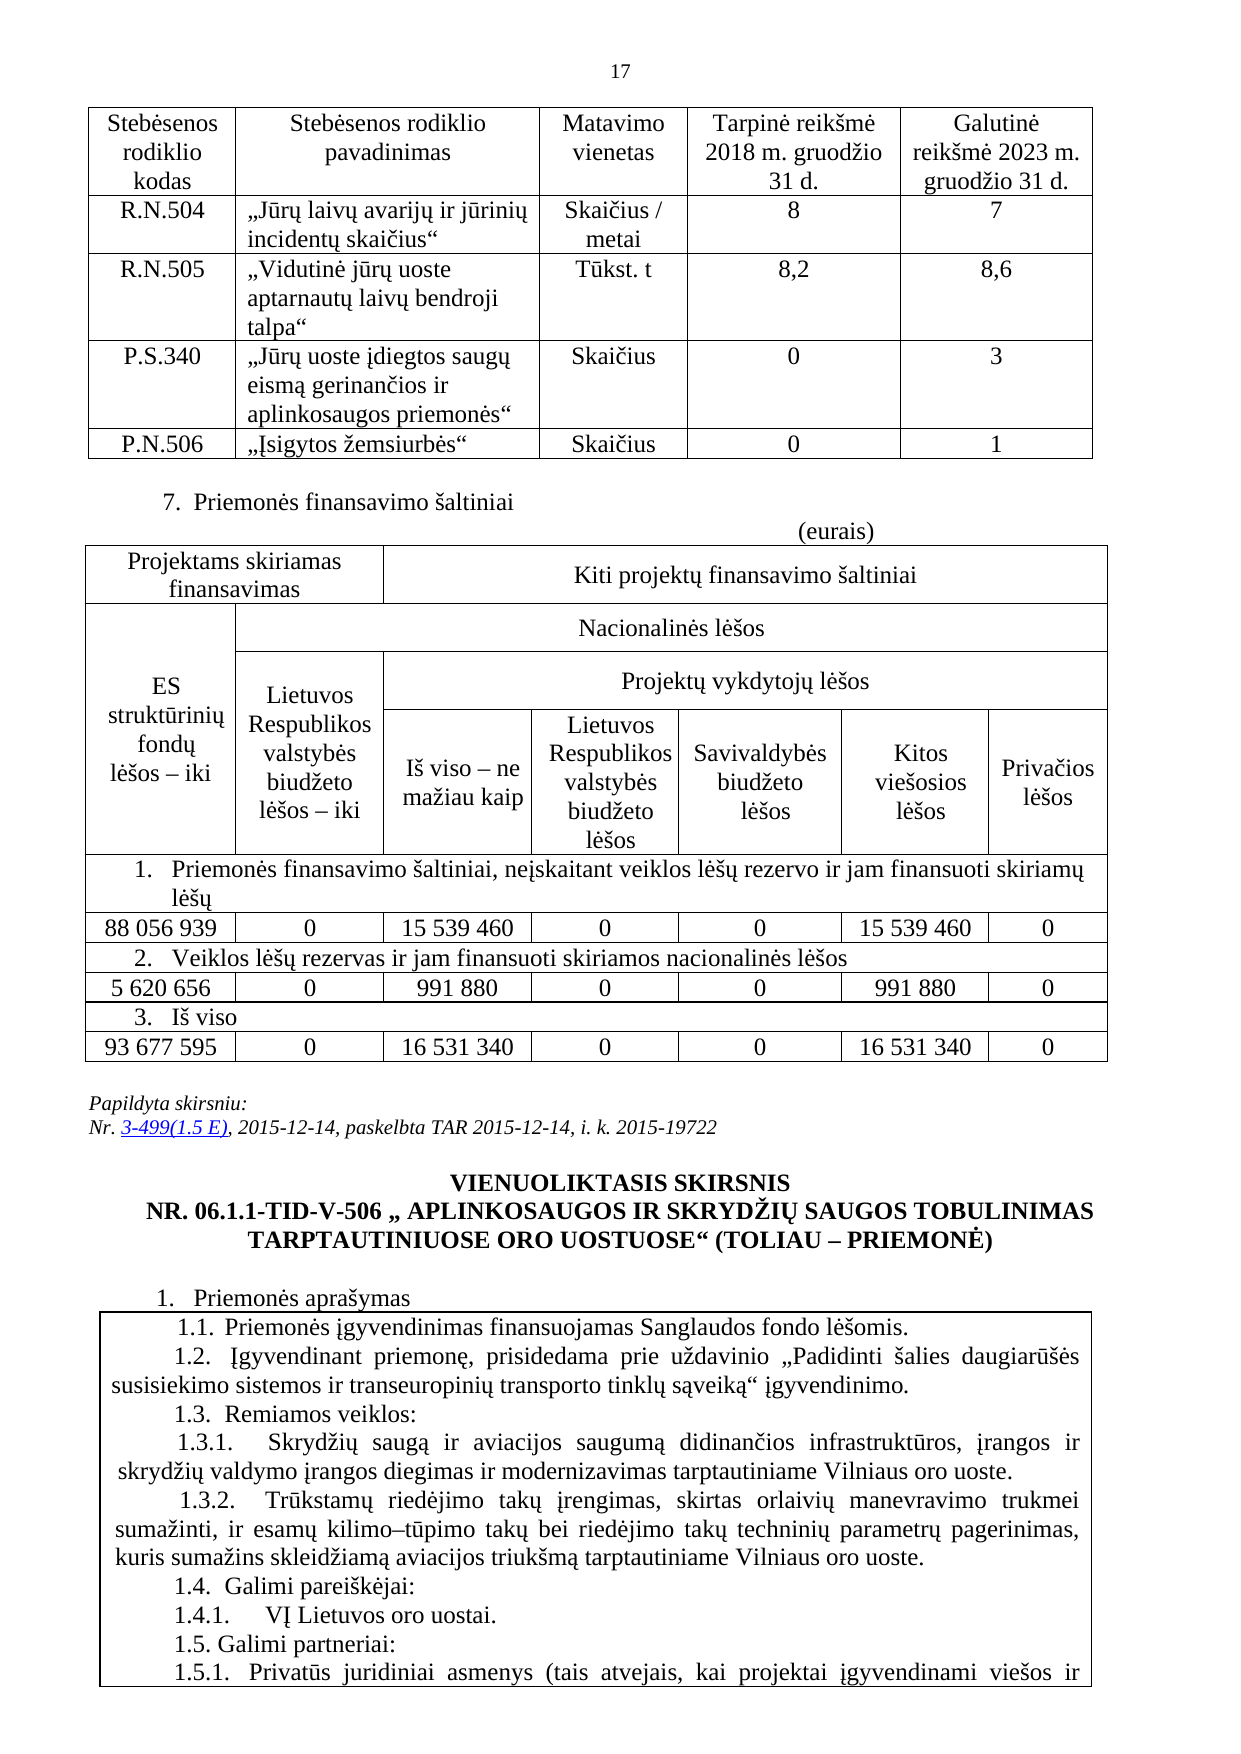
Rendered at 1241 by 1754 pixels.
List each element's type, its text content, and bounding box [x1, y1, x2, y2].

table_cell P.S.340 [89, 341, 235, 428]
table_cell ES struktūrinių fondų lėšos – iki [86, 604, 235, 853]
table_cell 88 056 939 [86, 913, 235, 942]
table_cell 0 [679, 913, 841, 942]
table_cell „Įsigytos žemsiurbės“ [236, 429, 539, 457]
table_cell 0 [236, 913, 383, 942]
table_cell Lietuvos Respublikos valstybės biudžeto lėšos [532, 710, 678, 853]
table_cell 0 [679, 973, 841, 1001]
table_header Stebėsenos rodiklio pavadinimas [236, 108, 539, 194]
table_header Tarpinė reikšmė 2018 m. gruodžio 31 d. [688, 108, 900, 194]
text Papildyta skirsniu: [89, 1091, 1152, 1115]
table_cell Nacionalinės lėšos [236, 604, 1107, 651]
table_header Stebėsenos rodiklio kodas [89, 108, 235, 194]
table_cell „Jūrų uoste įdiegtos saugų eismą gerinančios ir aplinkosaugos priemonės“ [236, 341, 539, 428]
text Nr. 3-499(1.5 E), 2015-12-14, paskelbta TAR 2015-12-14, i. k. 2015-19722 [89, 1115, 1152, 1139]
table_header Kiti projektų finansavimo šaltiniai [384, 546, 1107, 603]
table_cell Skaičius / metai [540, 196, 687, 253]
table_cell 93 677 595 [86, 1032, 235, 1061]
table_cell Iš viso – ne mažiau kaip [384, 710, 531, 853]
table_cell Skaičius [540, 429, 687, 457]
table_cell 3 [901, 341, 1092, 428]
table_cell 15 539 460 [384, 913, 531, 942]
table_cell 0 [989, 913, 1107, 942]
table_cell 0 [532, 973, 678, 1001]
table_cell Savivaldybės biudžeto lėšos [679, 710, 841, 853]
table_cell 0 [688, 429, 900, 457]
table_cell R.N.504 [89, 196, 235, 253]
table_cell 0 [532, 1032, 678, 1061]
table_cell 1.2. Įgyvendinant priemonę, prisidedama prie uždavinio „Padidinti šalies daugiarūšės susisiekimo sistemos ir transeuropinių transporto tinklų sąveiką“ įgyvendinimo. [101, 1341, 1091, 1399]
table_cell R.N.505 [89, 254, 235, 340]
text (eurais) [89, 516, 874, 545]
table_cell P.N.506 [89, 429, 235, 457]
table_cell 7 [901, 196, 1092, 253]
table_header Projektams skiriamas finansavimas [86, 546, 383, 603]
table_cell 1.3. Remiamos veiklos: 1.3.1. Skrydžių saugą ir aviacijos saugumą didinančios infrastruktūros, įrangos ir skrydžių valdymo įrangos diegimas ir modernizavimas tarptautiniame Vilniaus oro uoste. 1.3.2. Trūkstamų riedėjimo takų įrengimas, skirtas orlaivių manevravimo trukmei sumažinti, ir esamų kilimo–tūpimo takų bei riedėjimo takų techninių parametrų pagerinimas, kuris sumažins skleidžiamą aviacijos triukšmą tarptautiniame Vilniaus oro uoste. [101, 1399, 1091, 1571]
table_cell Kitos viešosios lėšos [842, 710, 988, 853]
table_cell 8,6 [901, 254, 1092, 340]
table_cell Projektų vykdytojų lėšos [384, 652, 1107, 709]
table_cell 991 880 [384, 973, 531, 1001]
table_cell 0 [989, 973, 1107, 1001]
table_cell 0 [236, 1032, 383, 1061]
table_header Galutinė reikšmė 2023 m. gruodžio 31 d. [901, 108, 1092, 194]
text VIENUOLIKTASIS SKIRSNIS [89, 1168, 1152, 1196]
table_cell „Jūrų laivų avarijų ir jūrinių incidentų skaičius“ [236, 196, 539, 253]
table_cell 3. Iš viso [86, 1003, 1107, 1031]
text 1. Priemonės aprašymas [156, 1283, 1152, 1311]
table_cell 1. Priemonės finansavimo šaltiniai, neįskaitant veiklos lėšų rezervo ir jam finansuoti skiriamų lėšų [86, 855, 1107, 912]
table_cell 16 531 340 [384, 1032, 531, 1061]
table_cell 2. Veiklos lėšų rezervas ir jam finansuoti skiriamos nacionalinės lėšos [86, 943, 1107, 972]
table_cell Privačios lėšos [989, 710, 1107, 853]
table_cell 991 880 [842, 973, 988, 1001]
table_cell 0 [688, 341, 900, 428]
text 7. Priemonės finansavimo šaltiniai [162, 487, 1152, 516]
table_cell Skaičius [540, 341, 687, 428]
table_header Matavimo vienetas [540, 108, 687, 194]
table_cell Lietuvos Respublikos valstybės biudžeto lėšos – iki [236, 652, 383, 853]
table_cell 1.4. Galimi pareiškėjai: 1.4.1. VĮ Lietuvos oro uostai. 1.5. Galimi partneriai: 1.5.1. Privatūs juridiniai asmenys (tais atvejais, kai projektai įgyvendinami viešos ir [101, 1571, 1091, 1686]
table_cell 0 [679, 1032, 841, 1061]
table_cell 1 [901, 429, 1092, 457]
table_cell 0 [236, 973, 383, 1001]
table_header 1.1. Priemonės įgyvendinimas finansuojamas Sanglaudos fondo lėšomis. [101, 1313, 1091, 1341]
table_cell 0 [532, 913, 678, 942]
text NR. 06.1.1-TID-V-506 „ APLINKOSAUGOS IR SKRYDŽIŲ SAUGOS TOBULINIMAS TARPTAUTINIUOSE ORO UOSTUOSE“ (TOLIAU – priemonė) [89, 1196, 1152, 1254]
table_cell 8,2 [688, 254, 900, 340]
table_cell „Vidutinė jūrų uoste aptarnautų laivų bendroji talpa“ [236, 254, 539, 340]
table_cell Tūkst. t [540, 254, 687, 340]
table_cell 16 531 340 [842, 1032, 988, 1061]
table_cell 5 620 656 [86, 973, 235, 1001]
table_cell 8 [688, 196, 900, 253]
table_cell 0 [989, 1032, 1107, 1061]
table_cell 15 539 460 [842, 913, 988, 942]
